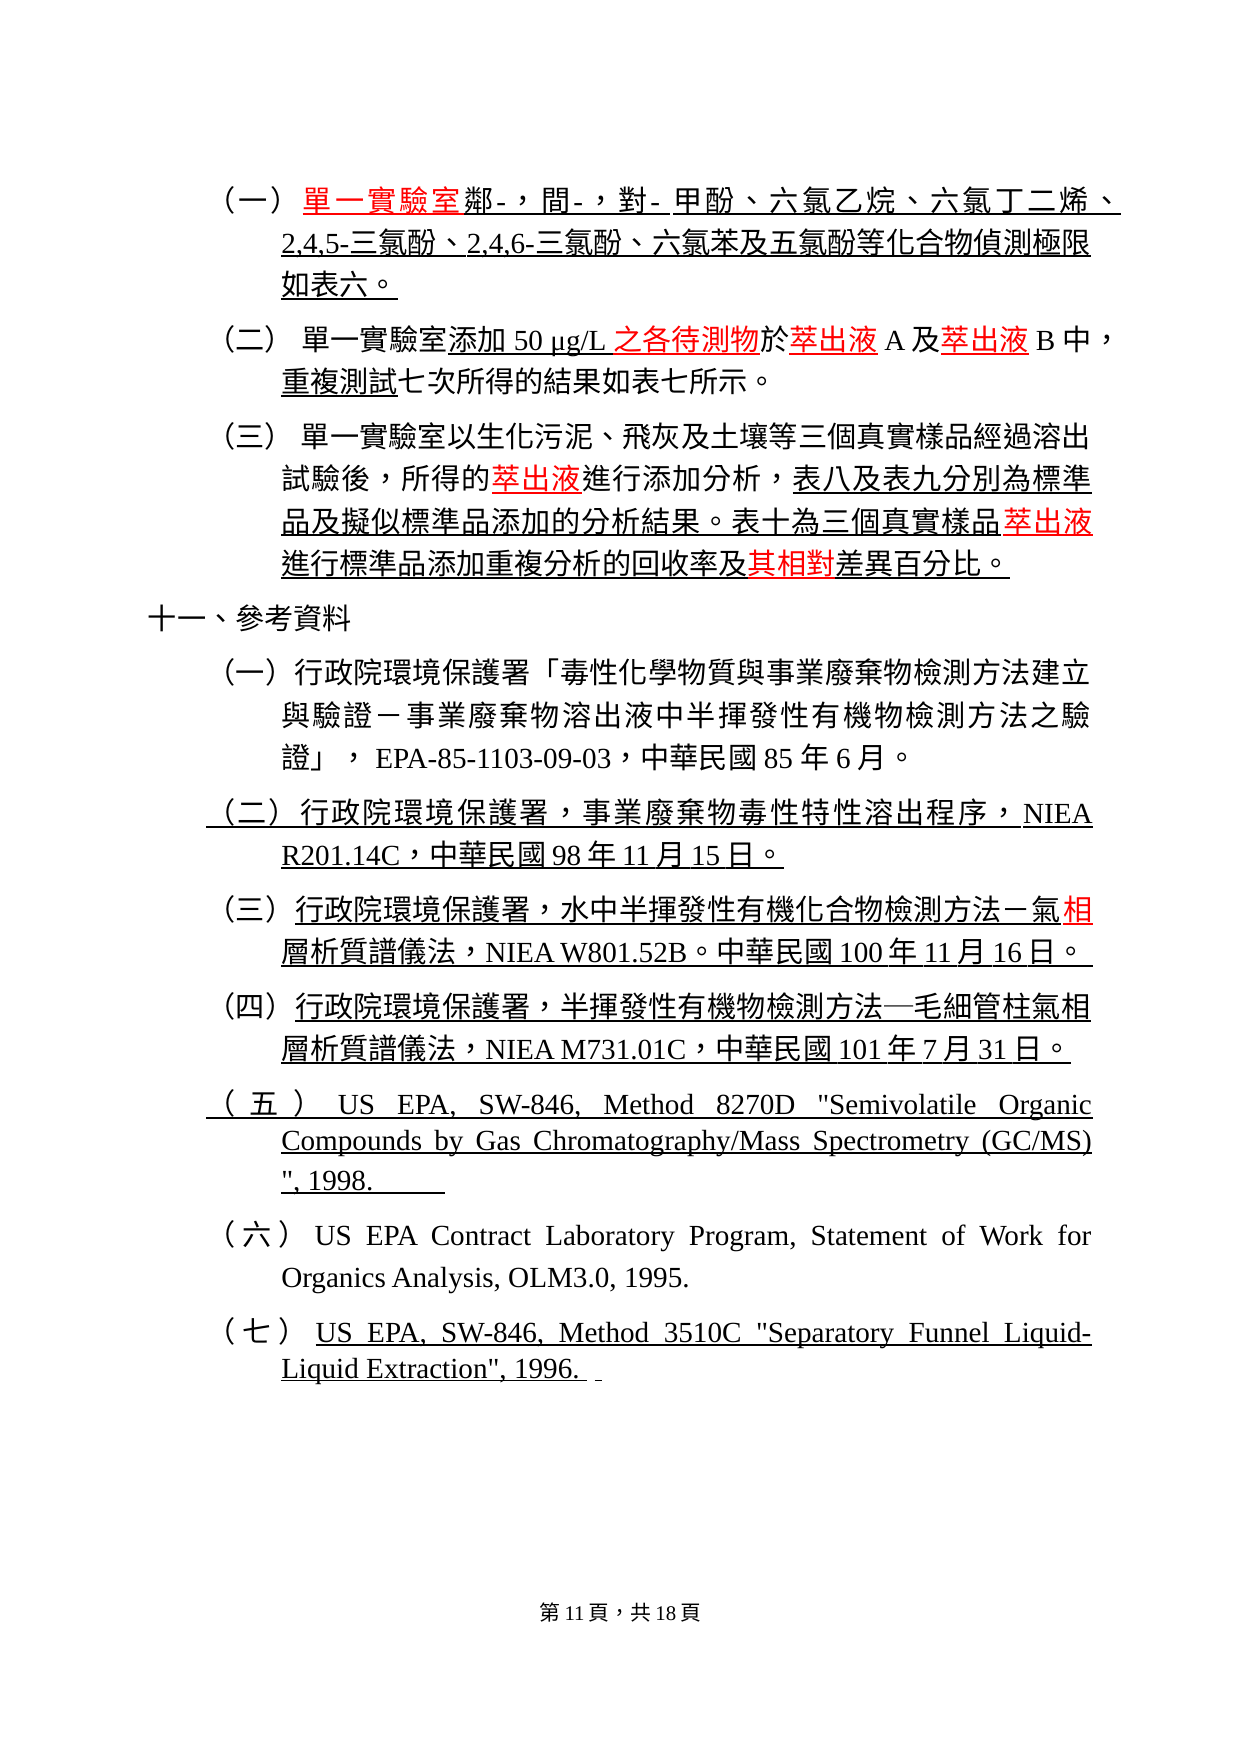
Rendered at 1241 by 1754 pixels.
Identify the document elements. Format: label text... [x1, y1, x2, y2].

text （七）US EPA, SW-846, Method 3510C "Separatory Funnel Liquid-Liquid Extraction", 1996. [206, 1308, 1092, 1384]
text （二） 單一實驗室添加 50 μg/L 之各待測物於萃出液 A 及萃出液 B 中，重複測試七次所得的結果如表七所示。 [206, 317, 1092, 401]
text （二）行政院環境保護署，事業廢棄物毒性特性溶出程序，NIEA R201.14C，中華民國98年11月15日。 [206, 789, 1092, 874]
text （三）行政院環境保護署，水中半揮發性有機化合物檢測方法－氣相層析質譜儀法，NIEA W801.52B。中華民國100年11月16日。 [206, 887, 1092, 971]
text 十一、參考資料 [148, 595, 1092, 638]
text （六）US EPA Contract Laboratory Program, Statement of Work for Organics Analysis, OLM3.0, 1995. [206, 1211, 1092, 1296]
text Compounds by Gas Chromatography/Mass Spectrometry (GC/MS) ", 1998. [206, 1119, 1092, 1199]
text （五）US EPA, SW-846, Method 8270D "Semivolatile Organic [206, 1081, 1092, 1117]
text （一）行政院環境保護署「毒性化學物質與事業廢棄物檢測方法建立與驗證－事業廢棄物溶出液中半揮發性有機物檢測方法之驗證」， EPA-85-1103-09-03，中華民國 85 年 6 月。 [206, 650, 1092, 777]
text （一）單一實驗室鄰-，間-，對- 甲酚、六氯乙烷、六氯丁二烯、2,4,5-三氯酚、2,4,6-三氯酚、六氯苯及五氯酚等化合物偵測極限如表六。 [206, 177, 1092, 304]
text （四）行政院環境保護署，半揮發性有機物檢測方法─毛細管柱氣相層析質譜儀法，NIEA M731.01C，中華民國101年7月31日。 [206, 984, 1092, 1068]
text （三） 單一實驗室以生化污泥、飛灰及土壤等三個真實樣品經過溶出試驗後，所得的萃出液進行添加分析，表八及表九分別為標準品及擬似標準品添加的分析結果。表十為三個真實樣品萃出液進行標準品添加重複分析的回收率及其相對差異百分比。 [206, 414, 1092, 583]
